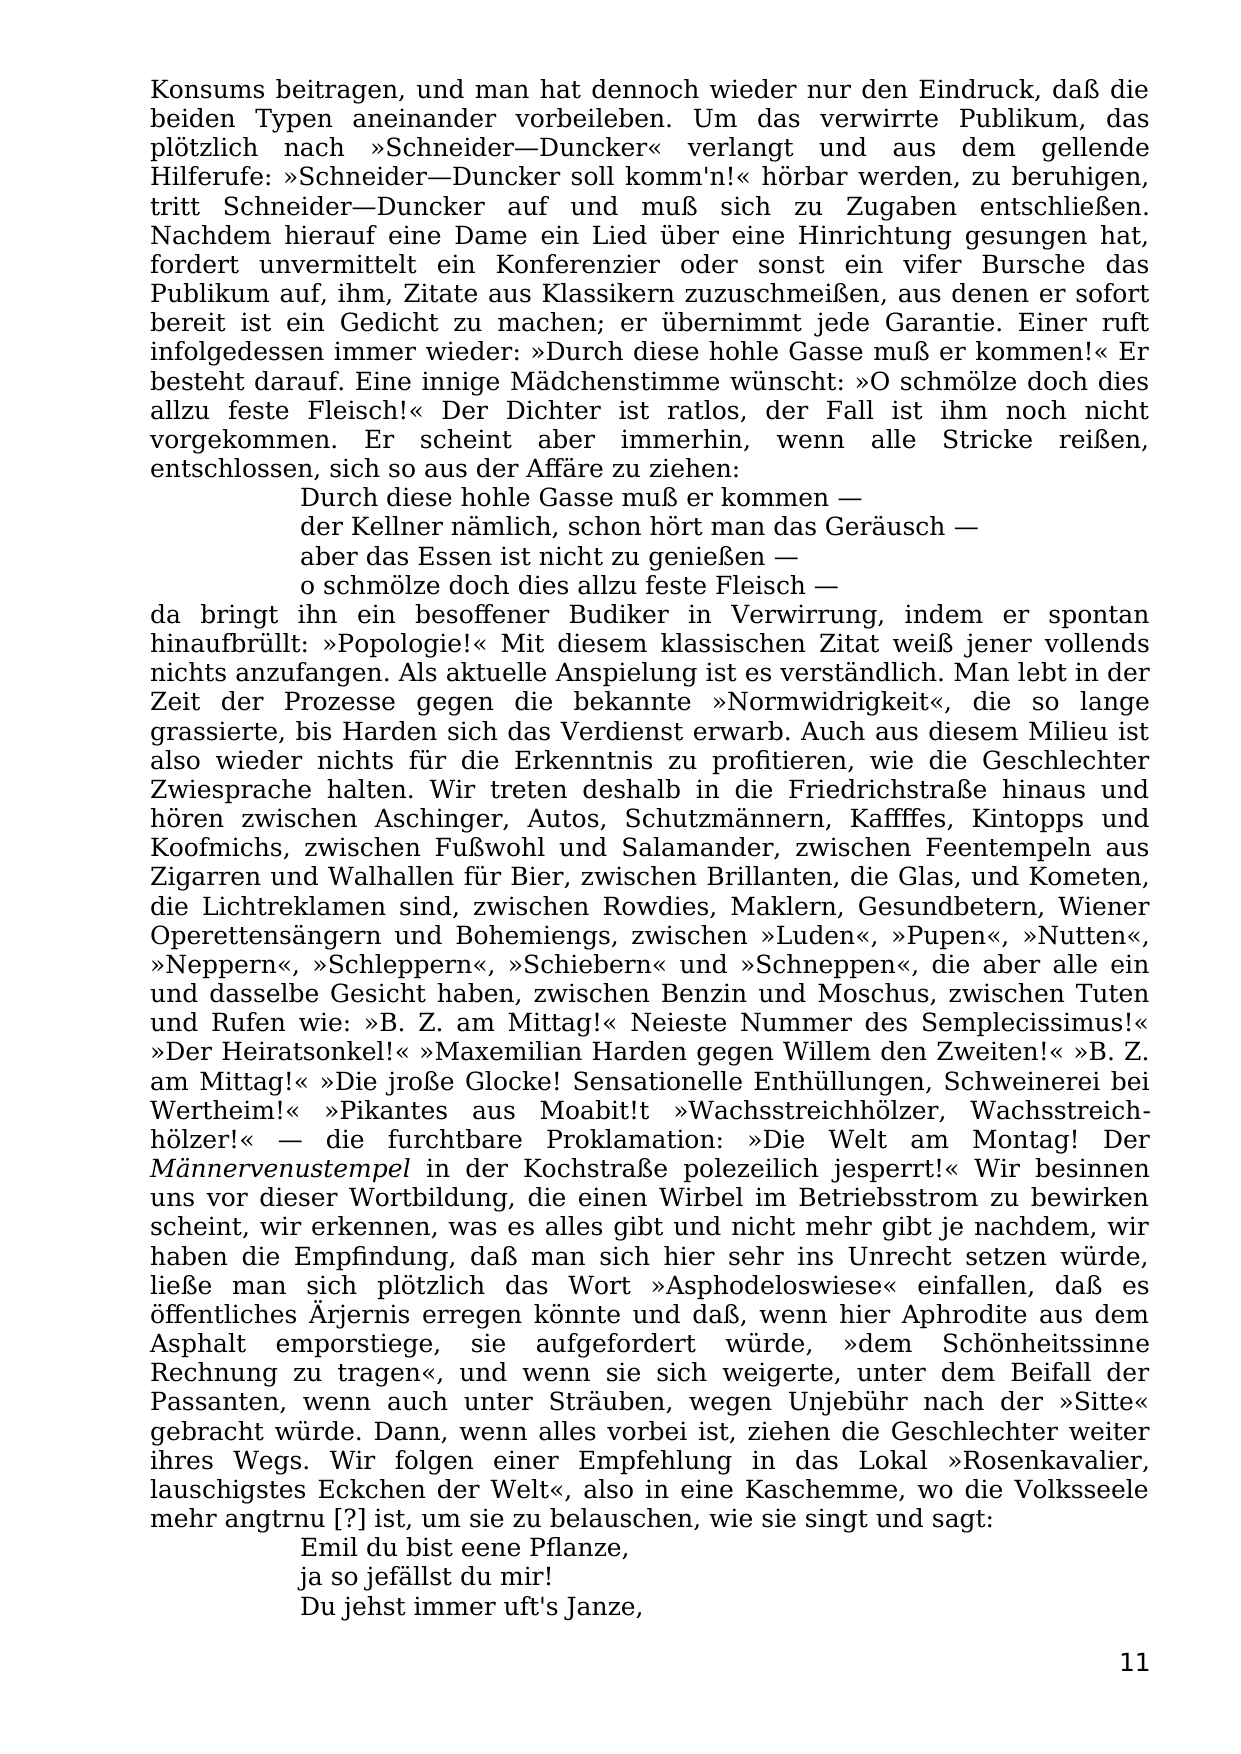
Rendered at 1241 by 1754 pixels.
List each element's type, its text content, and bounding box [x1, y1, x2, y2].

text aber das Essen ist nicht zu genießen — [300, 542, 1151, 571]
text da bringt ihn ein besoffener Budiker in Verwirrung, indem er spontan hinaufbrüllt: »Popologie!« Mit diesem klassischen Zitat weiß jener vollends nichts anzufangen. Als aktuelle Anspielung ist es verständlich. Man lebt in der Zeit der Prozesse gegen die bekannte »Normwidrigkeit«, die so lange grassierte, bis Harden sich das Verdienst erwarb. Auch aus diesem Milieu ist also wieder nichts für die Erkenntnis zu profitieren, wie die Geschlechter Zwiesprache halten. Wir treten deshalb in die Friedrichstraße hinaus und hören zwischen Aschinger, Autos, Schutzmännern, Kaffffes, Kintopps und Koofmichs, zwischen Fußwohl und Salamander, zwischen Feentempeln aus Zigarren und Walhallen für Bier, zwischen Brillanten, die Glas, und Kometen, die Lichtreklamen sind, zwischen Rowdies, Maklern, Gesundbetern, Wiener Operettensängern und Bohemiengs, zwischen »Luden«, »Pupen«, »Nutten«, »Neppern«, »Schleppern«, »Schiebern« und »Schneppen«, die aber alle ein und dasselbe Gesicht haben, zwischen Benzin und Moschus, zwischen Tuten und Rufen wie: »B. Z. am Mittag!« Neieste Nummer des Semplecissimus!« »Der Heiratsonkel!« »Maxemilian Harden gegen Willem den Zweiten!« »B. Z. am Mittag!« »Die jroße Glocke! Sensationelle Enthüllungen, Schweinerei bei Wertheim!« »Pikantes aus Moabit!t »Wachsstreichhölzer, Wachsstreich­hölzer!« — die furchtbare Proklamation: »Die Welt am Montag! Der Männervenustempel in der Kochstraße polezeilich jesperrt!« Wir besinnen uns vor dieser Wortbildung, die einen Wirbel im Betriebsstrom zu bewirken scheint, wir erkennen, was es alles gibt und nicht mehr gibt je nachdem, wir haben die Empfindung, daß man sich hier sehr ins Unrecht setzen würde, ließe man sich plötzlich das Wort »Asphodeloswiese« einfallen, daß es öffentliches Ärjernis erregen könnte und daß, wenn hier Aphrodite aus dem Asphalt emporstiege, sie aufgefordert würde, »dem Schönheitssinne Rechnung zu tragen«, und wenn sie sich weigerte, unter dem Beifall der Passanten, wenn auch unter Sträuben, wegen Unjebühr nach der »Sitte« gebracht würde. Dann, wenn alles vorbei ist, ziehen die Geschlechter weiter ihres Wegs. Wir folgen einer Empfehlung in das Lokal »Rosenkavalier, lauschigstes Eckchen der Welt«, also in eine Kaschemme, wo die Volksseele mehr angtrnu [?] ist, um sie zu belauschen, wie sie singt und sagt: [150, 600, 1151, 1533]
text ja so jefällst du mir! [300, 1562, 1151, 1592]
text der Kellner nämlich, schon hört man das Geräusch — [300, 512, 1151, 542]
text Durch diese hohle Gasse muß er kommen — [300, 483, 1151, 512]
text Konsums beitragen, und man hat dennoch wieder nur den Eindruck, daß die beiden Typen aneinander vorbeileben. Um das verwirrte Publikum, das plötzlich nach »Schneider—Duncker« verlangt und aus dem gellende Hilferufe: »Schneider—Duncker soll komm'n!« hörbar werden, zu beruhigen, tritt Schneider—Duncker auf und muß sich zu Zugaben entschließen. Nachdem hierauf eine Dame ein Lied über eine Hinrichtung gesungen hat, fordert unvermittelt ein Konferenzier oder sonst ein vifer Bursche das Publikum auf, ihm, Zitate aus Klassikern zuzuschmeißen, aus denen er sofort bereit ist ein Gedicht zu machen; er übernimmt jede Garantie. Einer ruft infolgedessen immer wieder: »Durch diese hohle Gasse muß er kommen!« Er besteht darauf. Eine innige Mädchenstimme wünscht: »O schmölze doch dies allzu feste Fleisch!« Der Dichter ist ratlos, der Fall ist ihm noch nicht vorgekommen. Er scheint aber immerhin, wenn alle Stricke reißen, entschlossen, sich so aus der Affäre zu ziehen: [150, 75, 1151, 483]
text Emil du bist eene Pflanze, [300, 1533, 1151, 1562]
text Du jehst immer uft's Janze, [300, 1592, 1151, 1621]
text o schmölze doch dies allzu feste Fleisch — [300, 571, 1151, 600]
